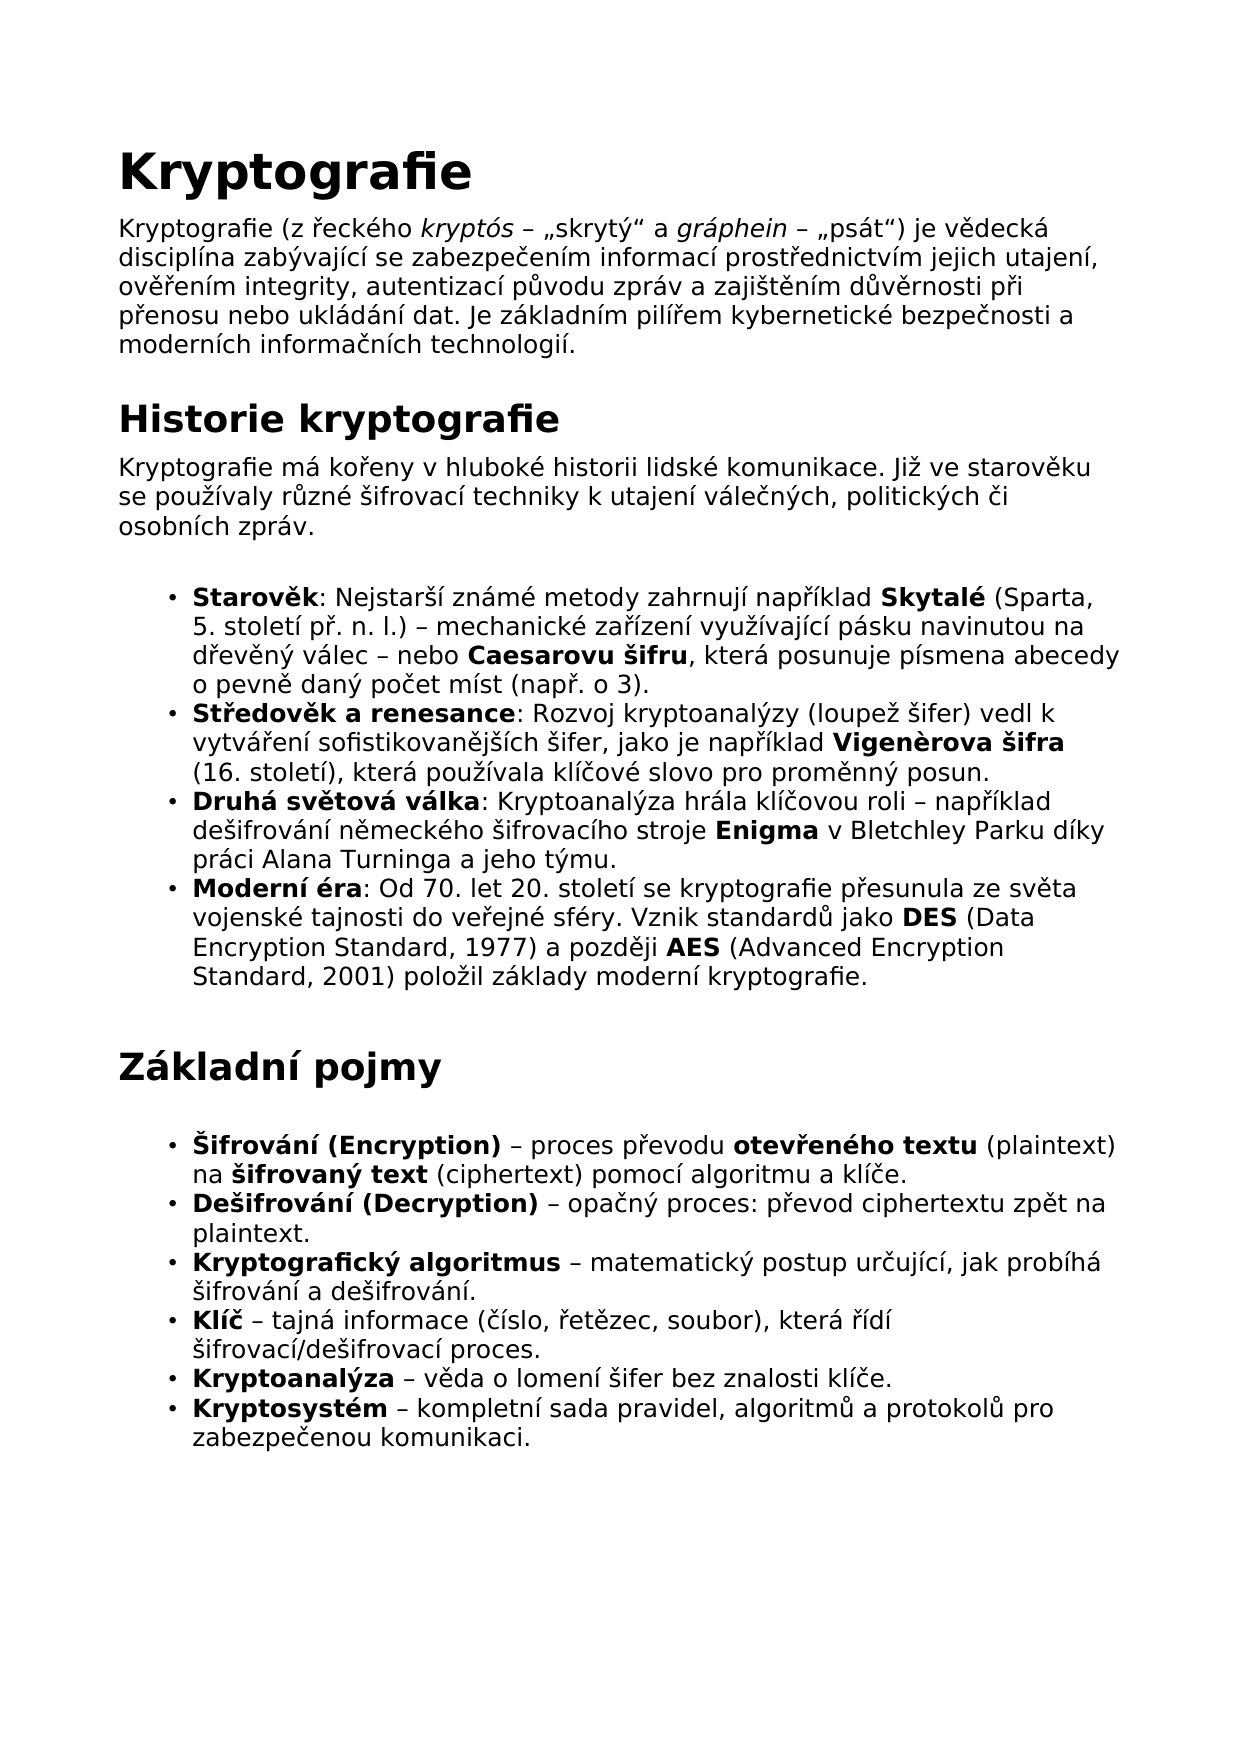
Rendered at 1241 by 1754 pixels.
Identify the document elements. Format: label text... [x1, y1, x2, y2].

list Moderní éra: Od 70. let 20. století se kryptografie přesunula ze světa vojenské tajnosti do veřejné sféry. Vznik standardů jako DES (Data Encryption Standard, 1977) a později AES (Advanced Encryption Standard, 2001) položil základy moderní kryptografie. [177, 874, 1122, 991]
list Středověk a renesance: Rozvoj kryptoanalýzy (loupež šifer) vedl k vytváření sofistikovanějších šifer, jako je například Vigenèrova šifra (16. století), která používala klíčové slovo pro proměnný posun. [177, 699, 1122, 787]
text Kryptografie (z řeckého kryptós – „skrytý“ a gráphein – „psát“) je vědecká disciplína zabývající se zabezpečením informací prostřednictvím jejich utajení, ověřením integrity, autentizací původu zpráv a zajištěním důvěrnosti při přenosu nebo ukládání dat. Je základním pilířem kybernetické bezpečnosti a moderních informačních technologií. [118, 214, 1122, 360]
list Kryptosystém – kompletní sada pravidel, algoritmů a protokolů pro zabezpečenou komunikaci. [177, 1394, 1122, 1452]
text Kryptografie má kořeny v hluboké historii lidské komunikace. Již ve starověku se používaly různé šifrovací techniky k utajení válečných, politických či osobních zpráv. [118, 453, 1122, 541]
list Kryptografický algoritmus – matematický postup určující, jak probíhá šifrování a dešifrování. [177, 1248, 1122, 1306]
list Klíč – tajná informace (číslo, řetězec, soubor), která řídí šifrovací/dešifrovací proces. [177, 1306, 1122, 1364]
subtitle Kryptografie [118, 143, 1122, 201]
list Kryptoanalýza – věda o lomení šifer bez znalosti klíče. [177, 1364, 1122, 1394]
subtitle Historie kryptografie [118, 397, 1122, 441]
list Dešifrování (Decryption) – opačný proces: převod ciphertextu zpět na plaintext. [177, 1189, 1122, 1248]
list Šifrování (Encryption) – proces převodu otevřeného textu (plaintext) na šifrovaný text (ciphertext) pomocí algoritmu a klíče. [177, 1131, 1122, 1189]
subtitle Základní pojmy [118, 1046, 1122, 1089]
list Starověk: Nejstarší známé metody zahrnují například Skytalé (Sparta, 5. století př. n. l.) – mechanické zařízení využívající pásku navinutou na dřevěný válec – nebo Caesarovu šifru, která posunuje písmena abecedy o pevně daný počet míst (např. o 3). [177, 583, 1122, 699]
list Druhá světová válka: Kryptoanalýza hrála klíčovou roli – například dešifrování německého šifrovacího stroje Enigma v Bletchley Parku díky práci Alana Turninga a jeho týmu. [177, 787, 1122, 874]
